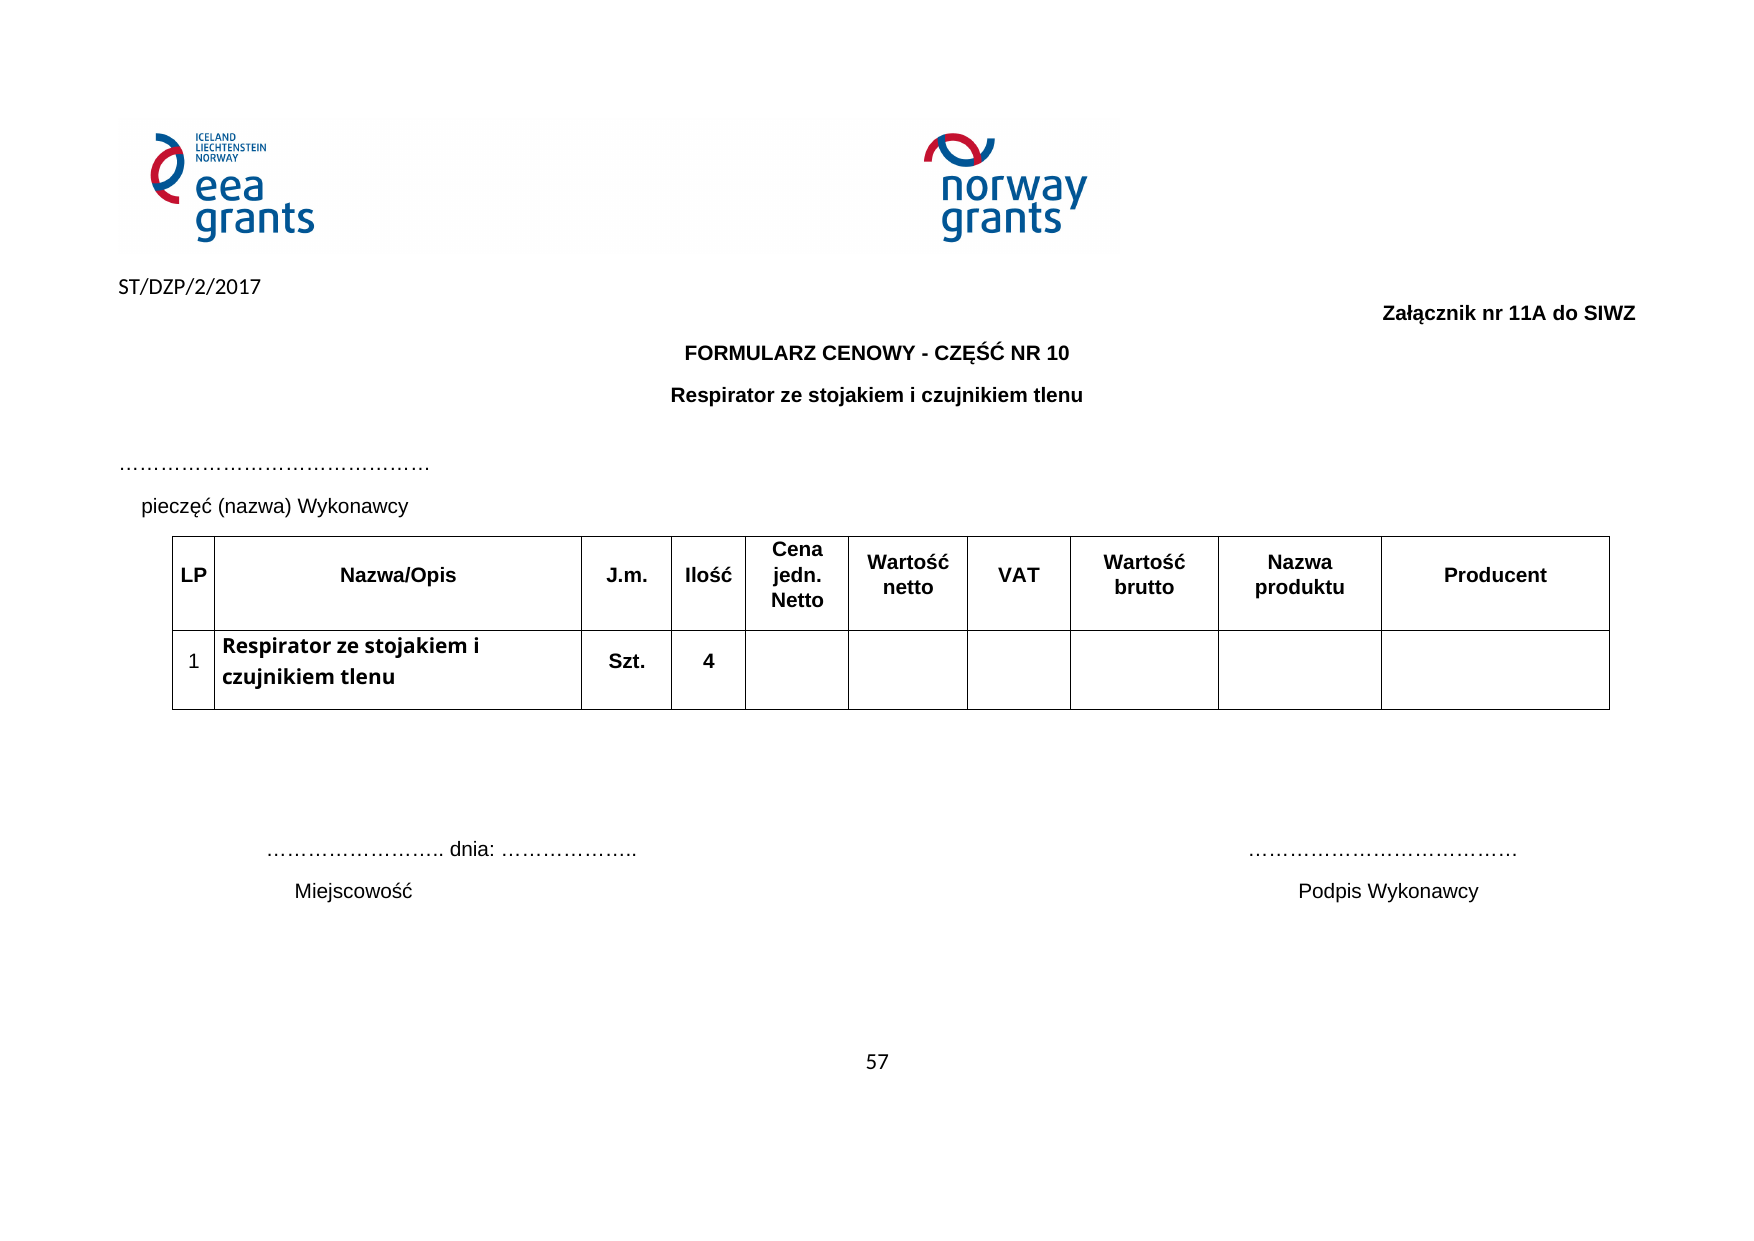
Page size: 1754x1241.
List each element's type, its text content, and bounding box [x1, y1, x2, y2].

text ……………………………………… [118, 426, 1636, 475]
table_cell [968, 631, 1070, 709]
text Respirator ze stojakiem i czujnikiem tlenu [118, 383, 1636, 407]
text Załącznik nr 11A do SIWZ [118, 300, 1636, 324]
text FORMULARZ CENOWY - CZĘŚĆ NR 10 [118, 341, 1636, 365]
text Miejscowość Podpis Wykonawcy [118, 879, 1636, 903]
table_cell [1382, 631, 1609, 709]
table_header J.m. [582, 537, 671, 630]
table_header Nazwa produktu [1219, 537, 1381, 630]
table_header Wartość brutto [1071, 537, 1218, 630]
table_header Producent [1382, 537, 1609, 630]
table_header LP [173, 537, 214, 630]
table_cell 1 [173, 631, 214, 709]
table_cell [746, 631, 848, 709]
table_header Nazwa/Opis [215, 537, 581, 630]
table_header Cena jedn. Netto [746, 537, 848, 630]
table_cell [1219, 631, 1381, 709]
table_cell [849, 631, 967, 709]
table_cell 4 [672, 631, 745, 709]
table_cell [1071, 631, 1218, 709]
table_header Ilość [672, 537, 745, 630]
table_header Wartość netto [849, 537, 967, 630]
text pieczęć (nazwa) Wykonawcy [118, 493, 1636, 517]
table_cell Szt. [582, 631, 671, 709]
table_cell Respirator ze stojakiem i czujnikiem tlenu [215, 631, 581, 709]
text …………………….. dnia: ……………….. ………………………………… [192, 837, 1636, 861]
table_header VAT [968, 537, 1070, 630]
